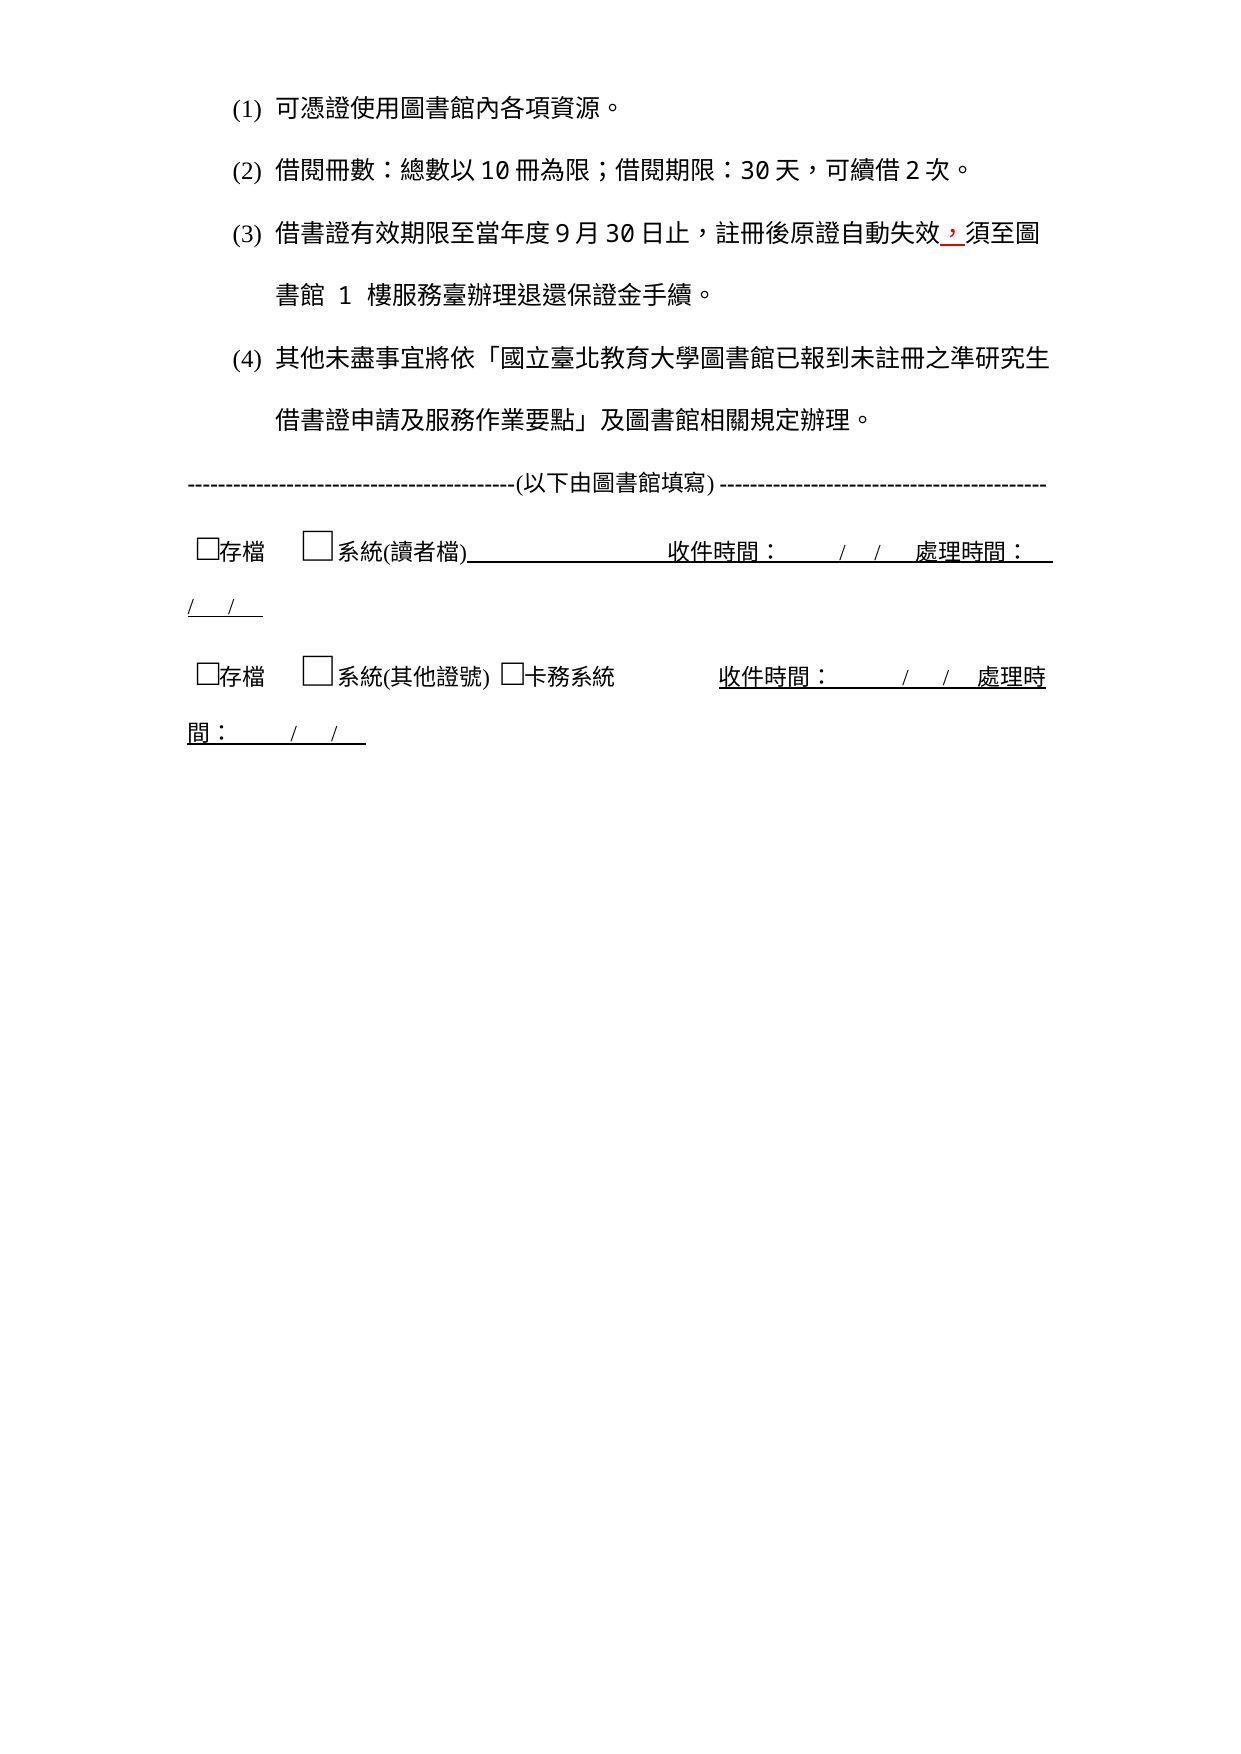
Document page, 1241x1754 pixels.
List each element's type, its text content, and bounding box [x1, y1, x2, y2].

list 可憑證使用圖書館內各項資源。 [232, 64, 1053, 127]
list 借書證有效期限至當年度9月30日止，註冊後原證自動失效，須至圖書館 1 樓服務臺辦理退還保證金手續。 [232, 189, 1053, 314]
text □存檔 □系統(其他證號) □卡務系統 收件時間： / / 處理時間： / / [187, 627, 1057, 752]
text □存檔 □系統(讀者檔) 收件時間： / / 處理時間： / / [187, 502, 1057, 627]
text -------------------------------------------(以下由圖書館填寫) ------------------------------------------- [187, 439, 1053, 502]
list 其他未盡事宜將依「國立臺北教育大學圖書館已報到未註冊之準研究生借書證申請及服務作業要點」及圖書館相關規定辦理。 [232, 314, 1053, 439]
list 借閱冊數：總數以10冊為限；借閱期限：30天，可續借2次。 [232, 127, 1053, 189]
